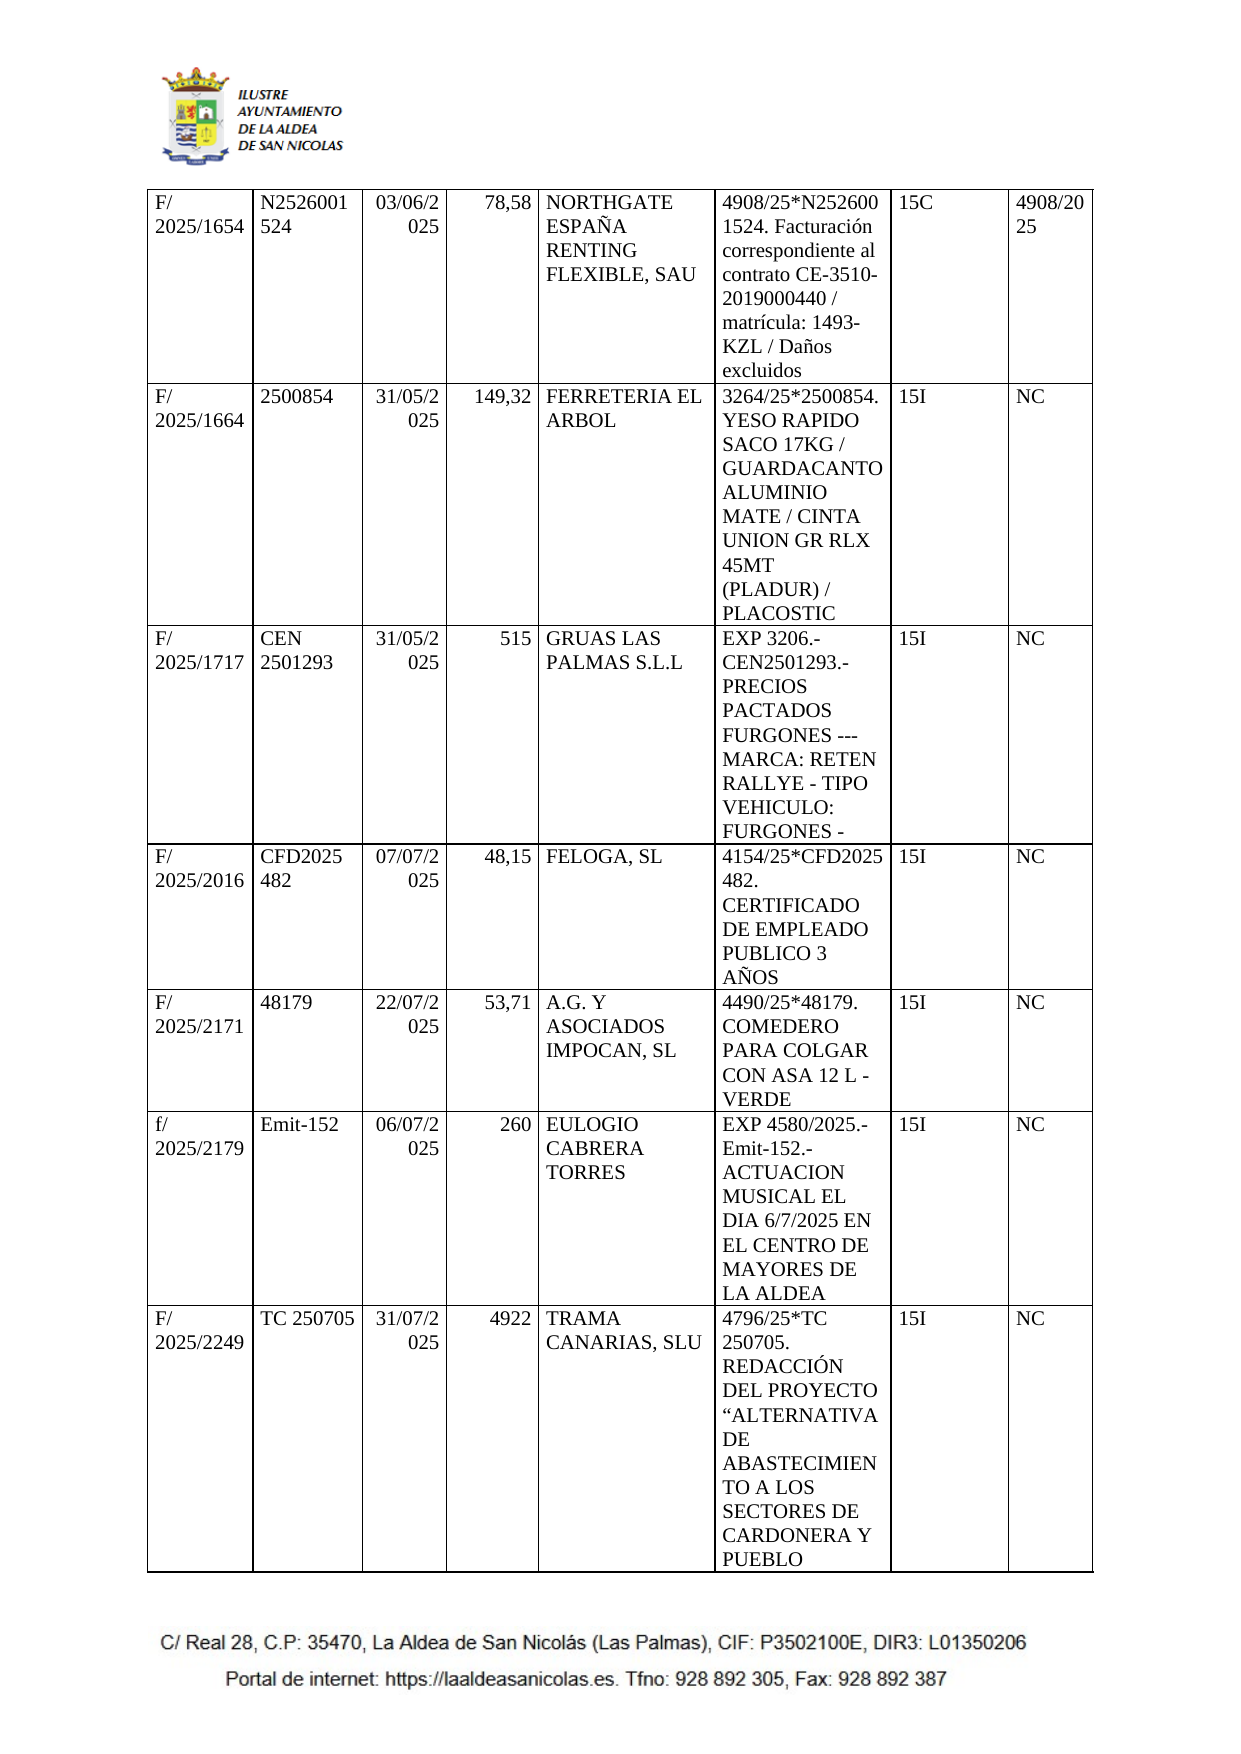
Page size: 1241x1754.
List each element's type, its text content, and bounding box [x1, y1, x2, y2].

table_cell 3264/25*2500854. YESO RAPIDO SACO 17KG / GUARDACANTO ALUMINIO MATE / CINTA UNION GR RLX 45MT (PLADUR) / PLACOSTIC [716, 384, 890, 625]
picture [148, 59, 359, 173]
table_cell F/2025/1654 [148, 190, 252, 382]
table_cell 4922 [447, 1306, 538, 1571]
table_cell 31/07/2025 [363, 1306, 446, 1571]
table_cell 15I [892, 1112, 1008, 1305]
table_cell EXP 4580/2025.- Emit-152.- ACTUACION MUSICAL EL DIA 6/7/2025 EN EL CENTRO DE MAYORES DE LA ALDEA [716, 1112, 890, 1305]
table_cell 4490/25*48179. COMEDERO PARA COLGAR CON ASA 12 L - VERDE [716, 990, 890, 1111]
table_cell F/2025/1664 [148, 384, 252, 625]
table_cell EXP 3206.- CEN2501293.- PRECIOS PACTADOS FURGONES --- MARCA: RETEN RALLYE - TIPO VEHICULO: FURGONES - [716, 626, 890, 843]
table_cell 48,15 [447, 845, 538, 989]
picture [148, 1626, 1034, 1695]
table_cell F/2025/2171 [148, 990, 252, 1111]
table_cell GRUAS LAS PALMAS S.L.L [539, 626, 714, 843]
table_cell A.G. Y ASOCIADOS IMPOCAN, SL [539, 990, 714, 1111]
table_cell 22/07/2025 [363, 990, 446, 1111]
table_cell EULOGIO CABRERA TORRES [539, 1112, 714, 1305]
table_cell 07/07/2025 [363, 845, 446, 989]
table_cell F/2025/2016 [148, 845, 252, 989]
table_cell 15I [892, 845, 1008, 989]
table_cell 03/06/2025 [363, 190, 446, 382]
table_cell 06/07/2025 [363, 1112, 446, 1305]
table_cell CFD2025 482 [254, 845, 362, 989]
table_cell TRAMA CANARIAS, SLU [539, 1306, 714, 1571]
table_cell Emit-152 [254, 1112, 362, 1305]
table_cell 4796/25*TC 250705. REDACCIÓN DEL PROYECTO “ALTERNATIVA DE ABASTECIMIENTO A LOS SECTORES DE CARDONERA Y PUEBLO [716, 1306, 890, 1571]
table_cell 2500854 [254, 384, 362, 625]
table_cell FERRETERIA EL ARBOL [539, 384, 714, 625]
table_cell N2526001524 [254, 190, 362, 382]
table_cell CEN 2501293 [254, 626, 362, 843]
table_cell NC [1009, 384, 1092, 625]
table_cell 260 [447, 1112, 538, 1305]
table_cell F/2025/1717 [148, 626, 252, 843]
table_cell NC [1009, 990, 1092, 1111]
table_cell 515 [447, 626, 538, 843]
table_cell F/2025/2249 [148, 1306, 252, 1571]
table_cell 4908/2025 [1009, 190, 1092, 382]
table_cell NORTHGATE ESPAÑA RENTING FLEXIBLE, SAU [539, 190, 714, 382]
table_cell 15I [892, 1306, 1008, 1571]
table_cell NC [1009, 845, 1092, 989]
table_cell NC [1009, 1306, 1092, 1571]
table_cell 31/05/2025 [363, 384, 446, 625]
table_cell NC [1009, 1112, 1092, 1305]
table_cell f/2025/2179 [148, 1112, 252, 1305]
table_cell 15I [892, 384, 1008, 625]
table_cell TC 250705 [254, 1306, 362, 1571]
table_cell FELOGA, SL [539, 845, 714, 989]
table_cell 48179 [254, 990, 362, 1111]
table_cell 78,58 [447, 190, 538, 382]
table_cell NC [1009, 626, 1092, 843]
table_cell 4154/25*CFD2025 482. CERTIFICADO DE EMPLEADO PUBLICO 3 AÑOS [716, 845, 890, 989]
table_cell 149,32 [447, 384, 538, 625]
table_cell 15I [892, 626, 1008, 843]
table_cell 15I [892, 990, 1008, 1111]
table_cell 4908/25*N2526001524. Facturación correspondiente al contrato CE-3510-2019000440 / matrícula: 1493-KZL / Daños excluidos [716, 190, 890, 382]
table_cell 31/05/2025 [363, 626, 446, 843]
table_cell 15C [892, 190, 1008, 382]
table_cell 53,71 [447, 990, 538, 1111]
